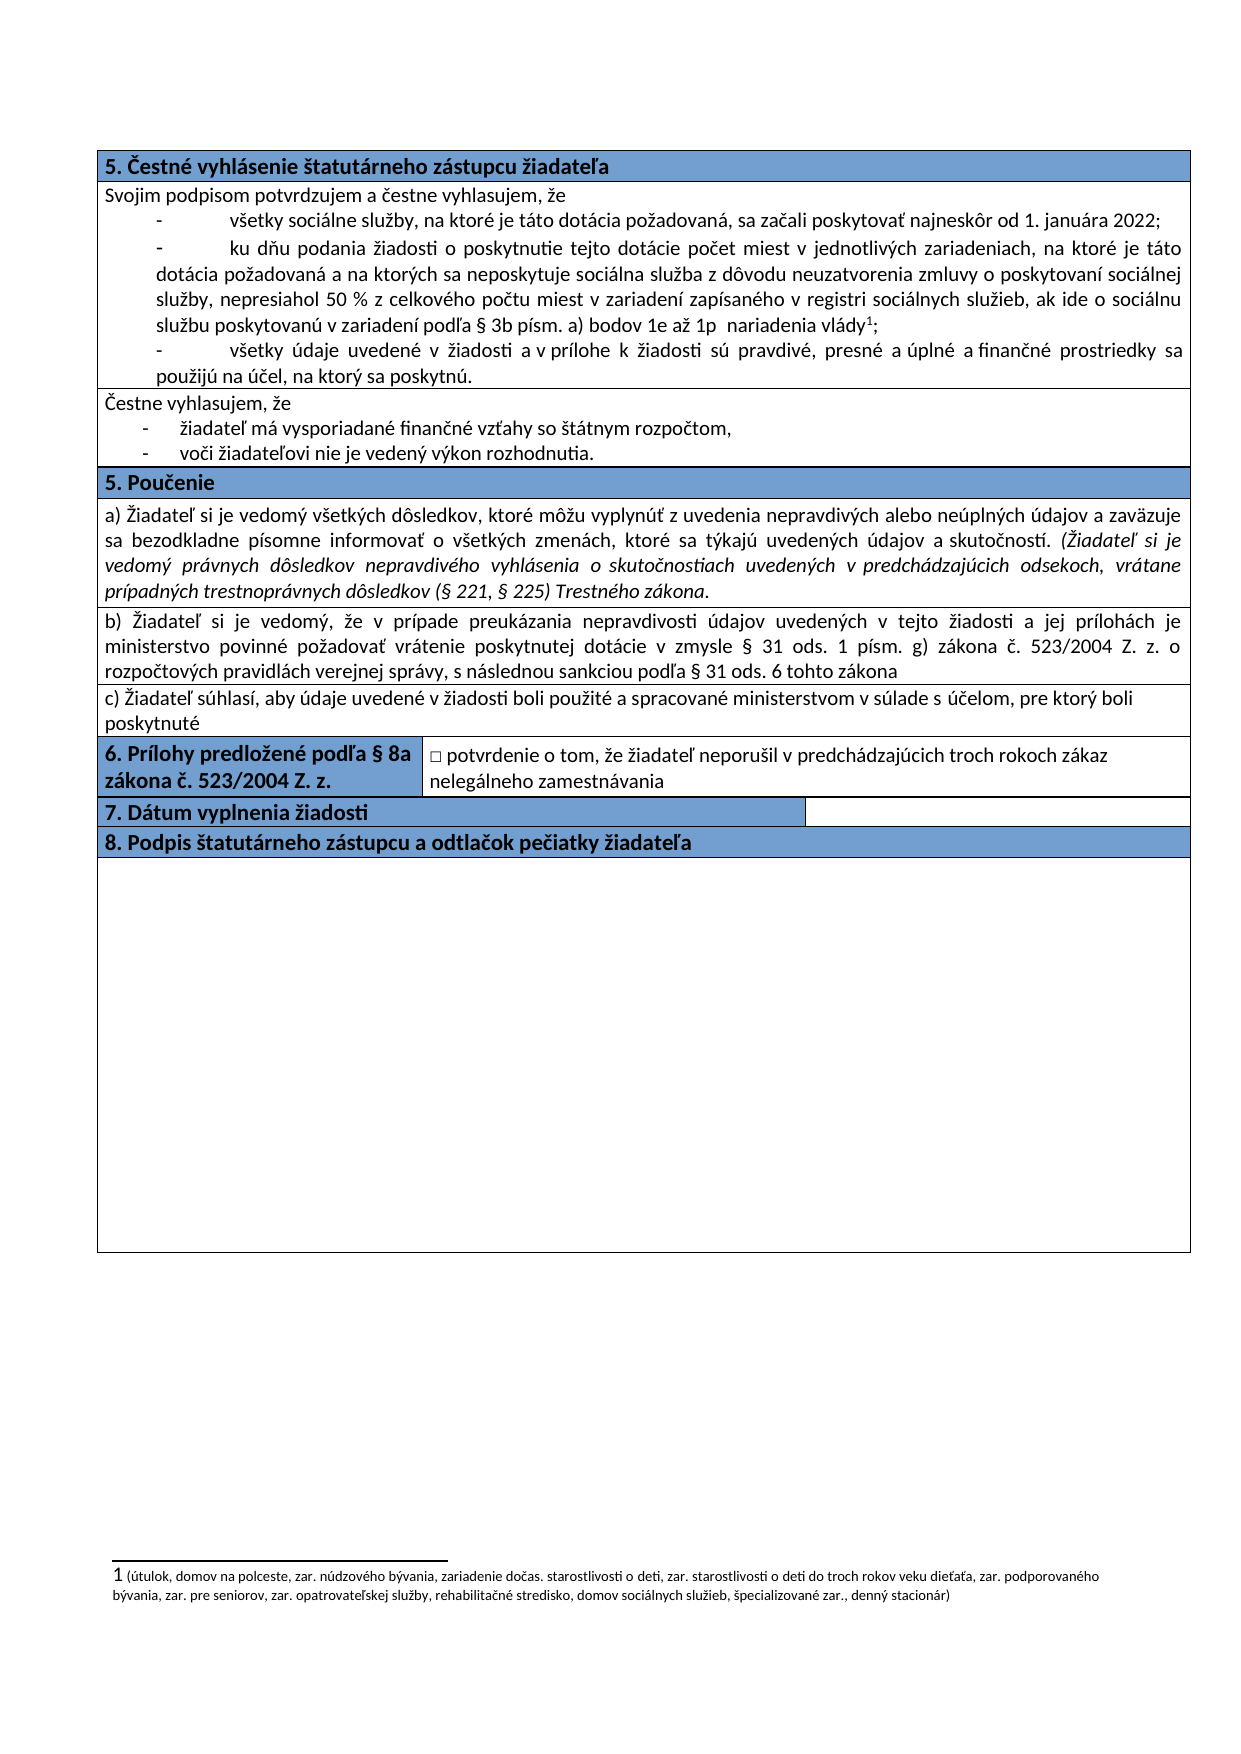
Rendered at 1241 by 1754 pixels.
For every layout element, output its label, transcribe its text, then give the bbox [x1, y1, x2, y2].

table_cell b) Žiadateľ si je vedomý, že v prípade preukázania nepravdivosti údajov uvedených v tejto žiadosti a jej prílohách je ministerstvo povinné požadovať vrátenie poskytnutej dotácie v zmysle § 31 ods. 1 písm. g) zákona č. 523/2004 Z. z. o rozpočtových pravidlách verejnej správy, s následnou sankciou podľa § 31 ods. 6 tohto zákona [98, 608, 1190, 684]
table_cell 5. Poučenie [98, 468, 1190, 498]
table_cell [806, 798, 1190, 826]
table_cell 5. Čestné vyhlásenie štatutárneho zástupcu žiadateľa [98, 151, 1190, 181]
table_cell 6. Prílohy predložené podľa § 8a zákona č. 523/2004 Z. z. [98, 737, 422, 796]
table_cell 7. Dátum vyplnenia žiadosti [98, 798, 805, 826]
table_cell c) Žiadateľ súhlasí, aby údaje uvedené v žiadosti boli použité a spracované ministerstvom v súlade s účelom, pre ktorý boli poskytnuté [98, 685, 1190, 736]
table_cell ☐ potvrdenie o tom, že žiadateľ neporušil v predchádzajúcich troch rokoch zákaz nelegálneho zamestnávania [423, 737, 1190, 796]
table_cell Svojim podpisom potvrdzujem a čestne vyhlasujem, že všetky sociálne služby, na ktoré je táto dotácia požadovaná, sa začali poskytovať najneskôr od 1. januára 2022; ku dňu podania žiadosti o poskytnutie tejto dotácie počet miest v jednotlivých zariadeniach, na ktoré je táto dotácia požadovaná a na ktorých sa neposkytuje sociálna služba z dôvodu neuzatvorenia zmluvy o poskytovaní sociálnej služby, nepresiahol 50 % z celkového počtu miest v zariadení zapísaného v registri sociálnych služieb, ak ide o sociálnu službu poskytovanú v zariadení podľa § 3b písm. a) bodov 1e až 1p nariadenia vlády; všetky údaje uvedené v žiadosti a v prílohe k žiadosti sú pravdivé, presné a úplné a finančné prostriedky sa použijú na účel, na ktorý sa poskytnú. [98, 182, 1190, 388]
table_cell a) Žiadateľ si je vedomý všetkých dôsledkov, ktoré môžu vyplynúť z uvedenia nepravdivých alebo neúplných údajov a zaväzuje sa bezodkladne písomne informovať o všetkých zmenách, ktoré sa týkajú uvedených údajov a skutočností. (Žiadateľ si je vedomý právnych dôsledkov nepravdivého vyhlásenia o skutočnostiach uvedených v predchádzajúcich odsekoch, vrátane prípadných trestnoprávnych dôsledkov (§ 221, § 225) Trestného zákona. [98, 499, 1190, 607]
table_cell Čestne vyhlasujem, že žiadateľ má vysporiadané finančné vzťahy so štátnym rozpočtom, voči žiadateľovi nie je vedený výkon rozhodnutia. [98, 389, 1190, 466]
table_cell [98, 858, 1190, 1252]
table_cell 8. Podpis štatutárneho zástupcu a odtlačok pečiatky žiadateľa [98, 827, 1190, 857]
